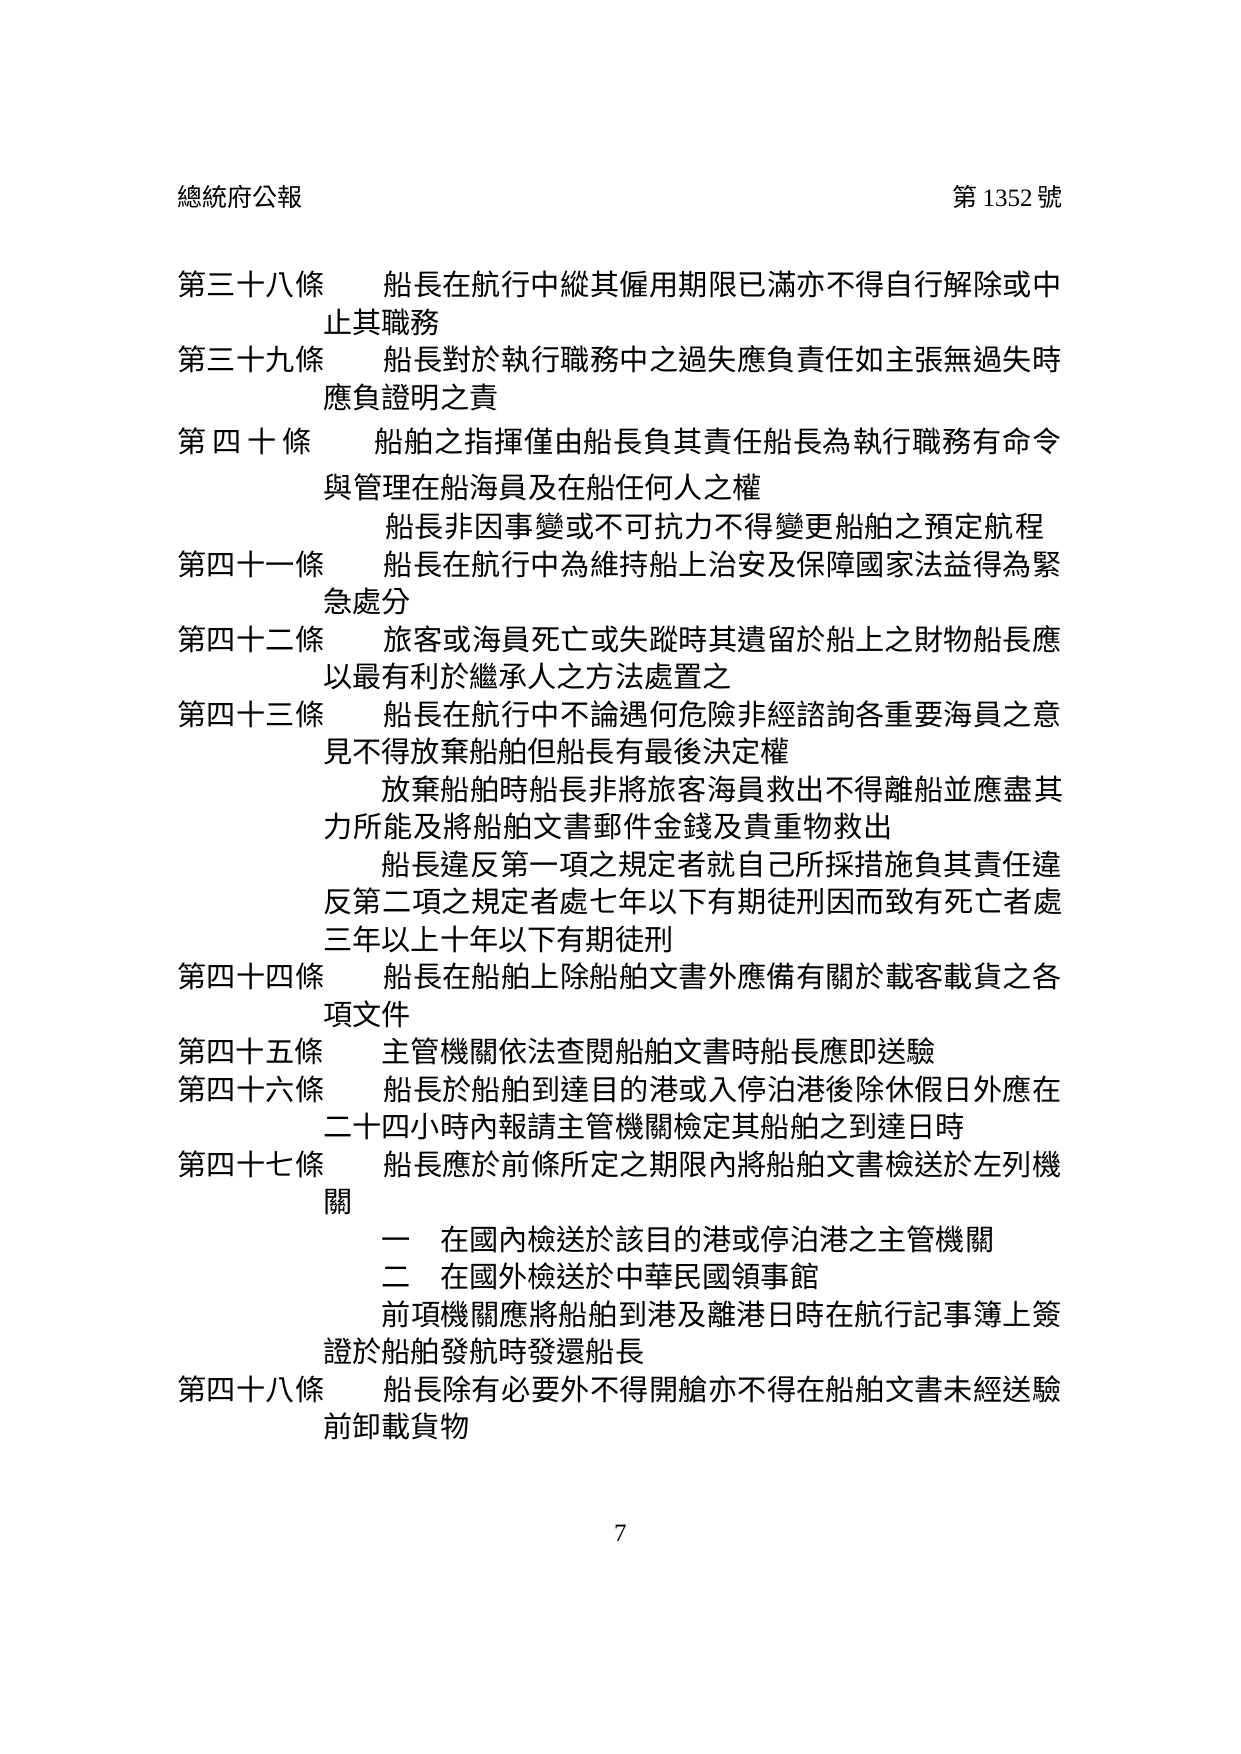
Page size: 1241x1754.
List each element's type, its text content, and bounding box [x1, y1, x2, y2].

text 船長非因事變或不可抗力不得變更船舶之預定航程 [323, 507, 1063, 545]
text 第四十八條 船長除有必要外不得開艙亦不得在船舶文書未經送驗前卸載貨物 [177, 1370, 1063, 1445]
text 前項機關應將船舶到港及離港日時在航行記事簿上簽證於船舶發航時發還船長 [323, 1295, 1063, 1370]
text 第四十六條 船長於船舶到達目的港或入停泊港後除休假日外應在二十四小時內報請主管機關檢定其船舶之到達日時 [177, 1070, 1063, 1145]
text 第四十五條 主管機關依法查閱船舶文書時船長應即送驗 [177, 1032, 1063, 1070]
text 第四十四條 船長在船舶上除船舶文書外應備有關於載客載貨之各項文件 [177, 957, 1063, 1032]
text 放棄船舶時船長非將旅客海員救出不得離船並應盡其力所能及將船舶文書郵件金錢及貴重物救出 [323, 770, 1063, 845]
text 船長違反第一項之規定者就自己所採措施負其責任違反第二項之規定者處七年以下有期徒刑因而致有死亡者處三年以上十年以下有期徒刑 [323, 845, 1063, 957]
text 二 在國外檢送於中華民國領事館 [381, 1257, 1063, 1295]
text 一 在國內檢送於該目的港或停泊港之主管機關 [381, 1220, 1063, 1257]
text 第四十一條 船長在航行中為維持船上治安及保障國家法益得為緊急處分 [177, 545, 1063, 620]
text 第四十條 船舶之指揮僅由船長負其責任船長為執行職務有命令與管理在船海員及在船任何人之權 [177, 416, 1063, 507]
text 第四十七條 船長應於前條所定之期限內將船舶文書檢送於左列機關 [177, 1145, 1063, 1220]
text 第三十九條 船長對於執行職務中之過失應負責任如主張無過失時應負證明之責 [177, 341, 1063, 416]
text 第四十二條 旅客或海員死亡或失蹤時其遺留於船上之財物船長應以最有利於繼承人之方法處置之 [177, 620, 1063, 695]
text 第四十三條 船長在航行中不論遇何危險非經諮詢各重要海員之意見不得放棄船舶但船長有最後決定權 [177, 695, 1063, 770]
text 第三十八條 船長在航行中縱其僱用期限已滿亦不得自行解除或中止其職務 [177, 266, 1063, 341]
